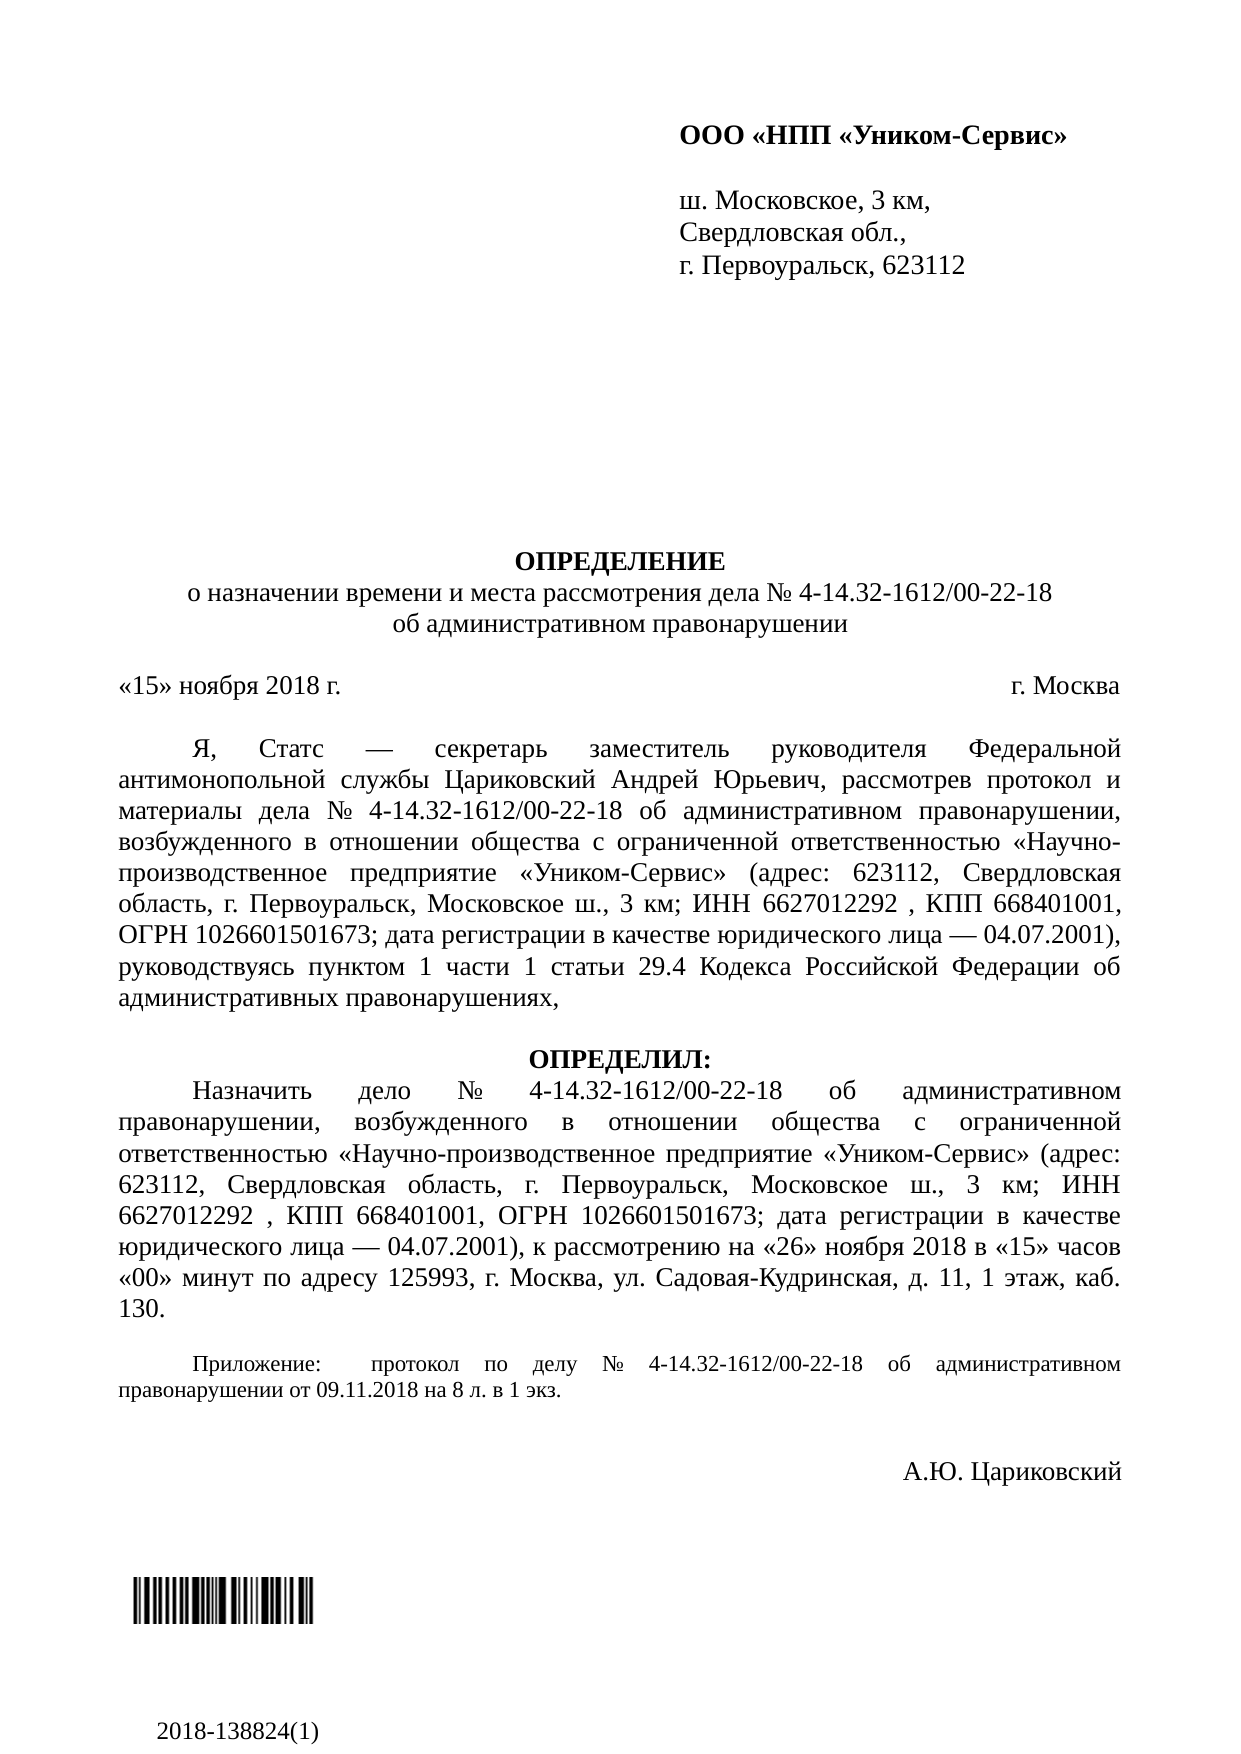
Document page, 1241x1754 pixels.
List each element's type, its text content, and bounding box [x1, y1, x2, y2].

picture [118, 1577, 331, 1624]
text Назначить дело № 4-14.32-1612/00-22-18 об административном правонарушении, возбужденного в отношении общества с ограниченной ответственностью «Научно-производственное предприятие «Уником-Сервис» (адрес: 623112, Свердловская область, г. Первоуральск, Московское ш., 3 км; ИНН 6627012292 , КПП 668401001, ОГРН 1026601501673; дата регистрации в качестве юридического лица — 04.07.2001), к рассмотрению на «26» ноября 2018 в «15» часов «00» минут по адресу 125993, г. Москва, ул. Садовая-Кудринская, д. 11, 1 этаж, каб. 130. [118, 1074, 1122, 1323]
text об административном правонарушении [118, 607, 1122, 638]
text «15» ноября 2018 г. г. Москва [118, 669, 1122, 701]
text ш. Московское, 3 км, [679, 183, 1122, 215]
text Приложение: протокол по делу № 4-14.32-1612/00-22-18 об административном правонарушении от 09.11.2018 на 8 л. в 1 экз. [118, 1350, 1122, 1403]
text ООО «НПП «Уником-Сервис» [679, 118, 1122, 151]
text Я, Статс — секретарь заместитель руководителя Федеральной антимонопольной службы Цариковский Андрей Юрьевич, рассмотрев протокол и материалы дела № 4-14.32-1612/00-22-18 об административном правонарушении, возбужденного в отношении общества с ограниченной ответственностью «Научно-производственное предприятие «Уником-Сервис» (адрес: 623112, Свердловская область, г. Первоуральск, Московское ш., 3 км; ИНН 6627012292 , КПП 668401001, ОГРН 1026601501673; дата регистрации в качестве юридического лица — 04.07.2001), руководствуясь пунктом 1 части 1 статьи 29.4 Кодекса Российской Федерации об административных правонарушениях, [118, 732, 1122, 1012]
text о назначении времени и места рассмотрения дела № 4-14.32-1612/00-22-18 [118, 576, 1122, 607]
text ОПРЕДЕЛЕНИЕ [118, 545, 1122, 576]
text Свердловская обл., [679, 215, 1122, 248]
text г. Первоуральск, 623112 [679, 248, 1122, 280]
text ОПРЕДЕЛИЛ: [118, 1043, 1122, 1074]
text А.Ю. Цариковский [118, 1455, 1122, 1486]
